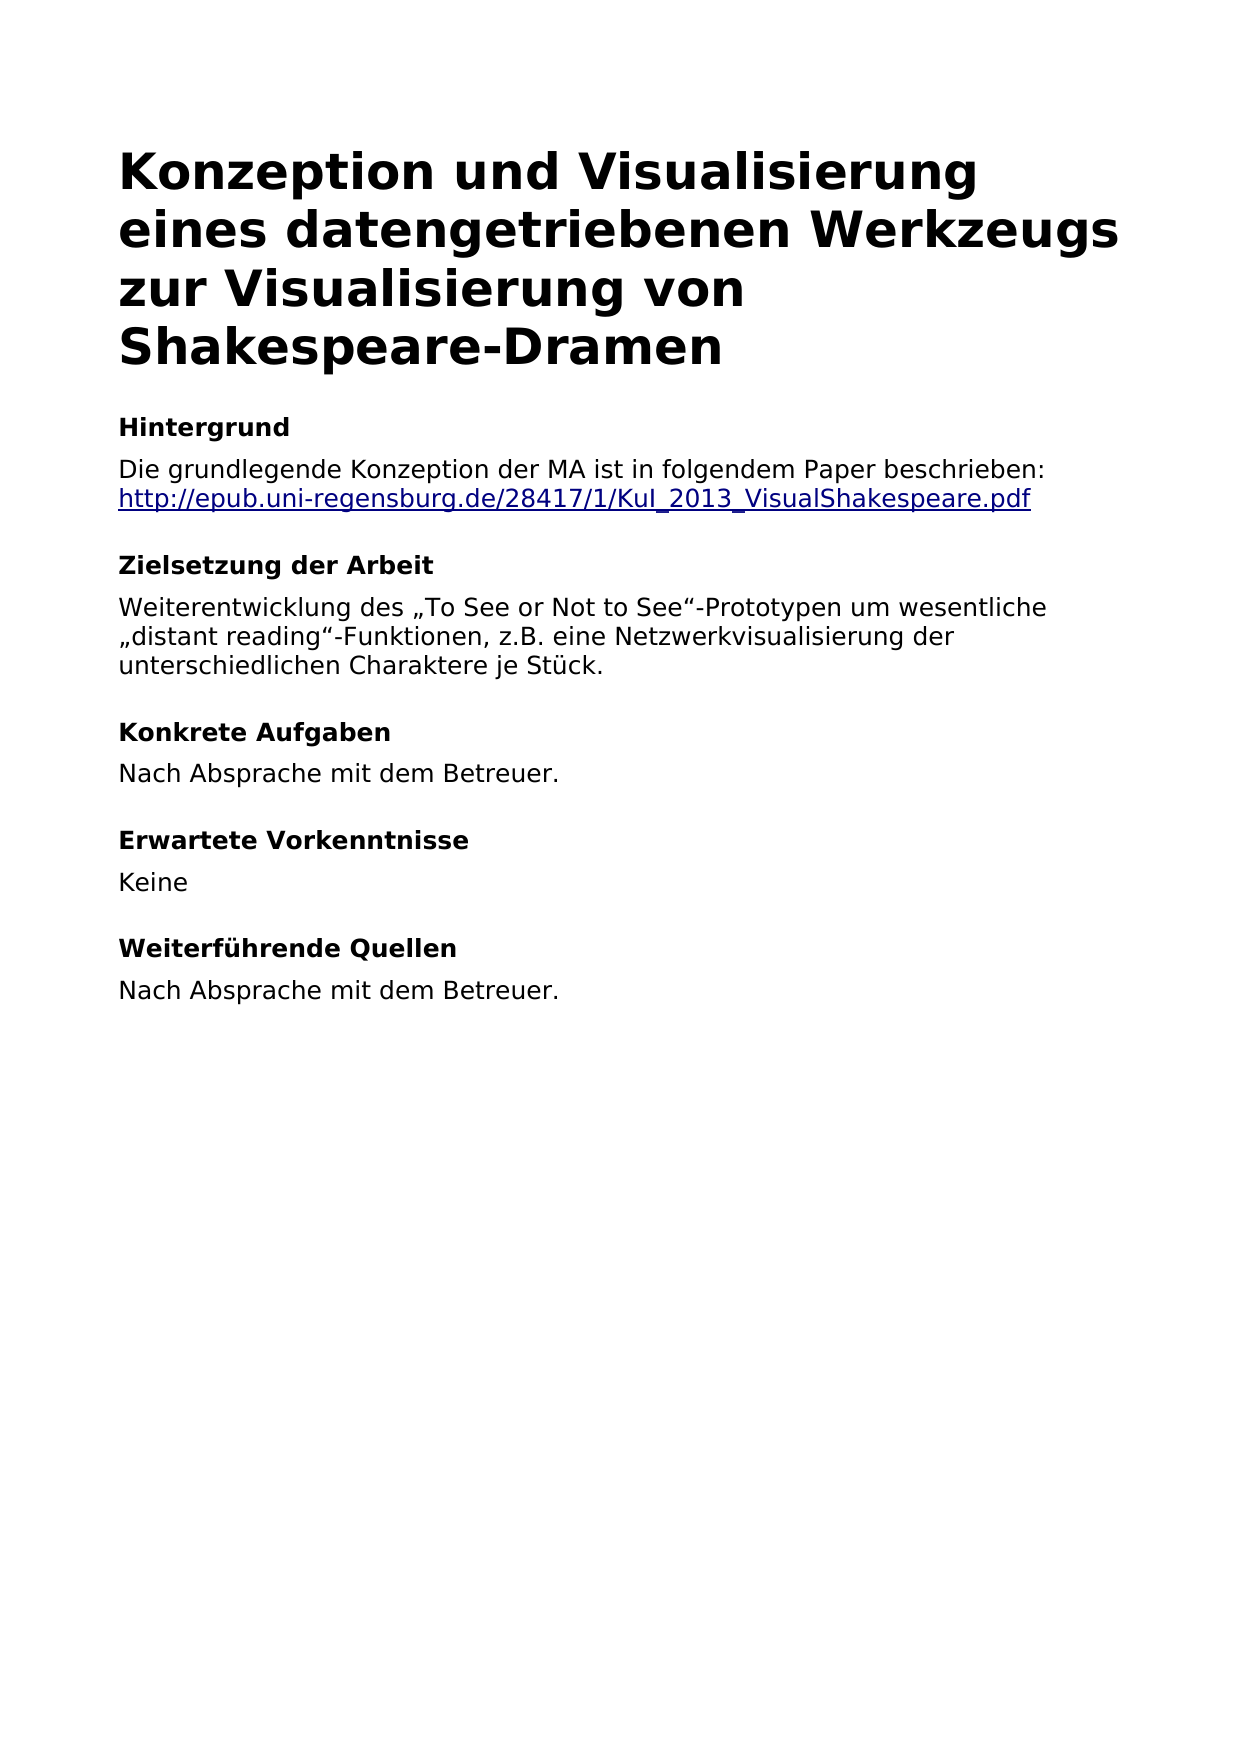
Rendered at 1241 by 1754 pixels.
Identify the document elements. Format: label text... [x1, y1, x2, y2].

text Keine [118, 868, 1122, 897]
text Weiterentwicklung des „To See or Not to See“-Prototypen um wesentliche „distant reading“-Funktionen, z.B. eine Netzwerkvisualisierung der unterschiedlichen Charaktere je Stück. [118, 593, 1122, 680]
subtitle Erwartete Vorkenntnisse [118, 826, 1122, 855]
text Nach Absprache mit dem Betreuer. [118, 759, 1122, 788]
subtitle Konkrete Aufgaben [118, 718, 1122, 747]
text Die grundlegende Konzeption der MA ist in folgendem Paper beschrieben: http://epub.uni-regensburg.de/28417/1/KuI_2013_VisualShakespeare.pdf [118, 455, 1122, 513]
text Nach Absprache mit dem Betreuer. [118, 976, 1122, 1005]
subtitle Konzeption und Visualisierung eines datengetriebenen Werkzeugs zur Visualisierung von Shakespeare-Dramen [118, 143, 1122, 376]
subtitle Weiterführende Quellen [118, 934, 1122, 963]
subtitle Hintergrund [118, 413, 1122, 443]
subtitle Zielsetzung der Arbeit [118, 551, 1122, 580]
